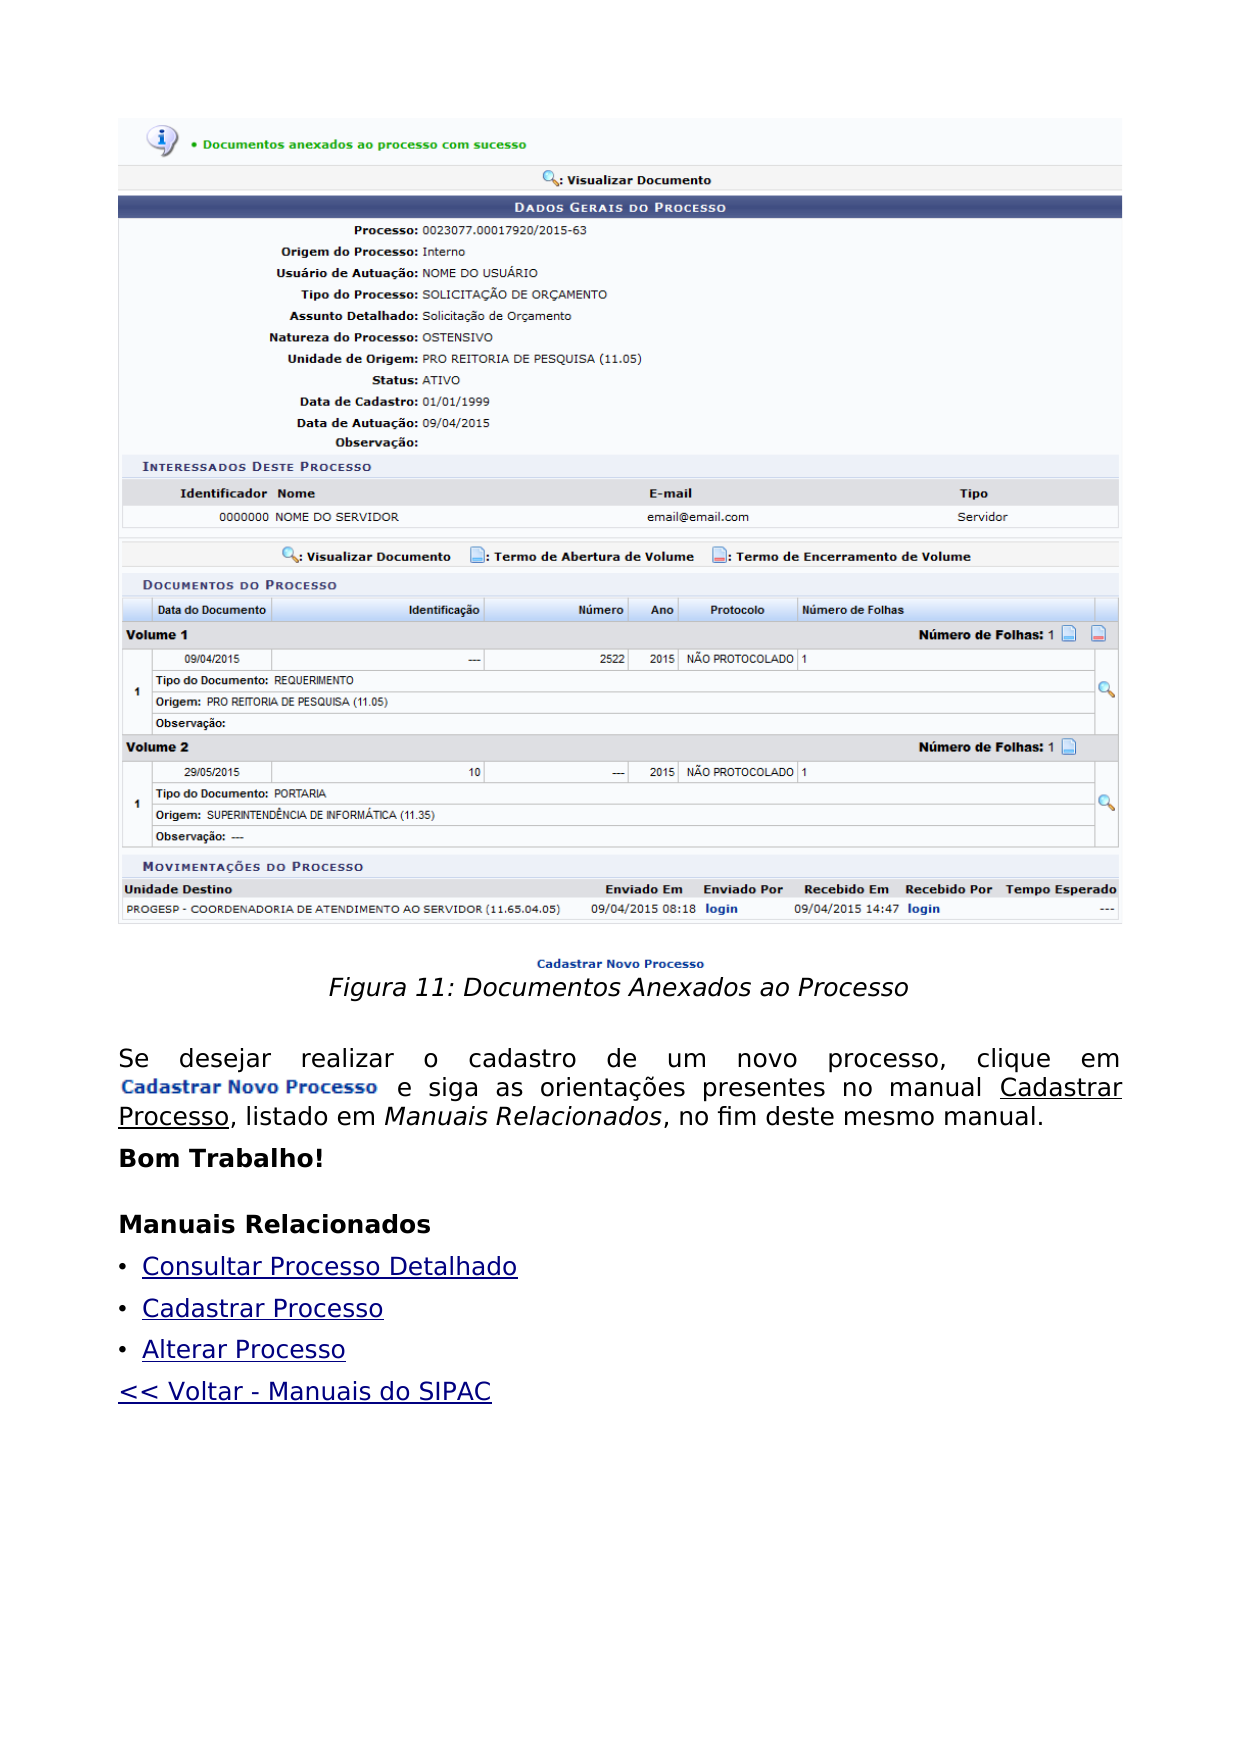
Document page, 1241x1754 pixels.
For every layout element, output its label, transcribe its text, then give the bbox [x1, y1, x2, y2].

text << Voltar - Manuais do SIPAC [118, 1377, 1122, 1406]
list Cadastrar Processo [118, 1294, 1122, 1323]
picture [118, 1077, 381, 1097]
text Se desejar realizar o cadastro de um novo processo, clique em e siga as orientações presentes no manual Cadastrar Processo, listado em Manuais Relacionados, no fim deste mesmo manual. [118, 1044, 1122, 1131]
list Consultar Processo Detalhado [118, 1252, 1122, 1281]
text Figura 11: Documentos Anexados ao Processo [118, 973, 1122, 1002]
subtitle Manuais Relacionados [118, 1211, 1122, 1240]
picture [118, 118, 1123, 973]
text Bom Trabalho! [118, 1144, 1122, 1173]
list Alterar Processo [118, 1336, 1122, 1365]
